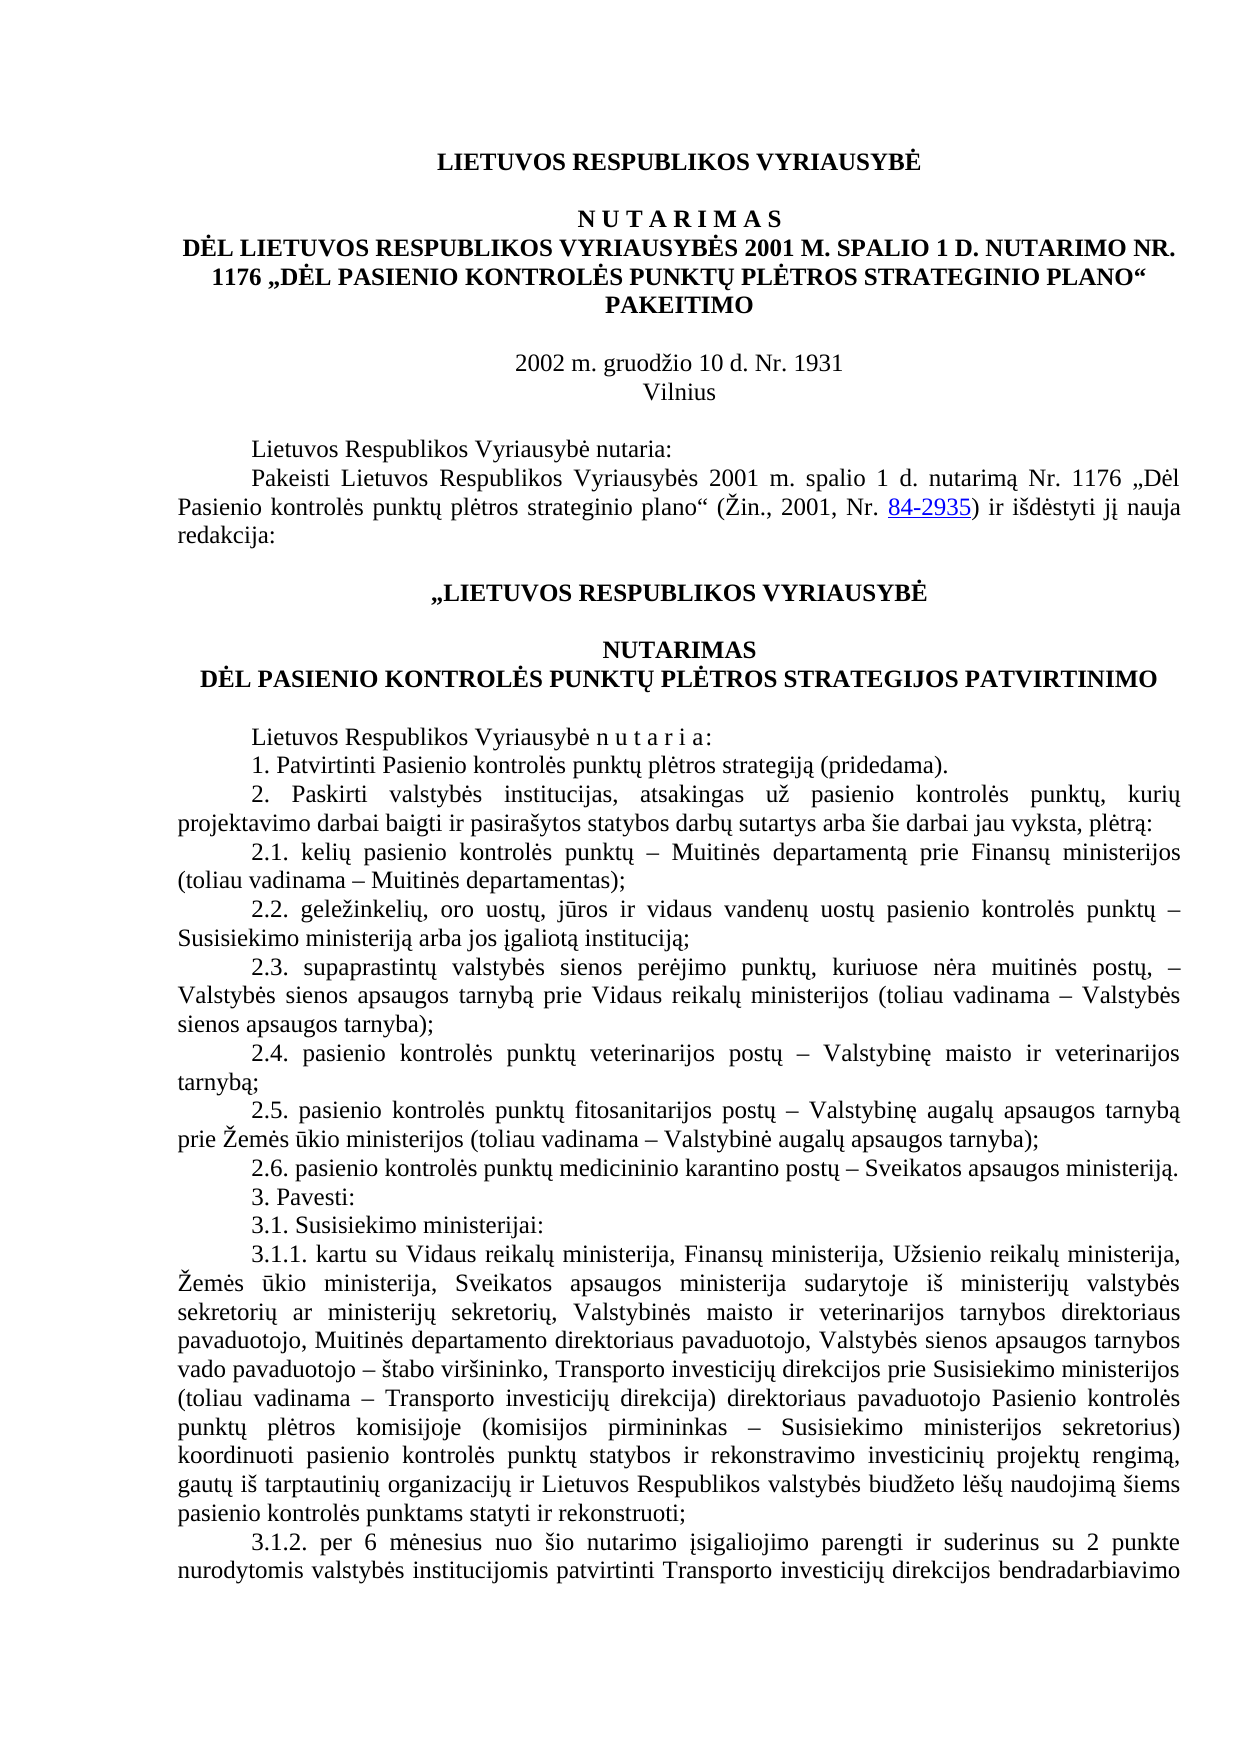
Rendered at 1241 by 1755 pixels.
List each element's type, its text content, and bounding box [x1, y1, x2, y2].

text 1. Patvirtinti Pasienio kontrolės punktų plėtros strategiją (pridedama). [177, 751, 1181, 779]
text Pakeisti Lietuvos Respublikos Vyriausybės 2001 m. spalio 1 d. nutarimą Nr. 1176 „Dėl Pasienio kontrolės punktų plėtros strateginio plano“ (Žin., 2001, Nr. 84-2935) ir išdėstyti jį nauja redakcija: [177, 463, 1181, 549]
text N U T A R I M A S [177, 204, 1181, 233]
text 2.2. geležinkelių, oro uostų, jūros ir vidaus vandenų uostų pasienio kontrolės punktų – Susisiekimo ministeriją arba jos įgaliotą instituciją; [177, 894, 1181, 952]
text 2.3. supaprastintų valstybės sienos perėjimo punktų, kuriuose nėra muitinės postų, – Valstybės sienos apsaugos tarnybą prie Vidaus reikalų ministerijos (toliau vadinama – Valstybės sienos apsaugos tarnyba); [177, 952, 1181, 1038]
text 3.1.1. kartu su Vidaus reikalų ministerija, Finansų ministerija, Užsienio reikalų ministerija, Žemės ūkio ministerija, Sveikatos apsaugos ministerija sudarytoje iš ministerijų valstybės sekretorių ar ministerijų sekretorių, Valstybinės maisto ir veterinarijos tarnybos direktoriaus pavaduotojo, Muitinės departamento direktoriaus pavaduotojo, Valstybės sienos apsaugos tarnybos vado pavaduotojo – štabo viršininko, Transporto investicijų direkcijos prie Susisiekimo ministerijos (toliau vadinama – Transporto investicijų direkcija) direktoriaus pavaduotojo Pasienio kontrolės punktų plėtros komisijoje (komisijos pirmininkas – Susisiekimo ministerijos sekretorius) koordinuoti pasienio kontrolės punktų statybos ir rekonstravimo investicinių projektų rengimą, gautų iš tarptautinių organizacijų ir Lietuvos Respublikos valstybės biudžeto lėšų naudojimą šiems pasienio kontrolės punktams statyti ir rekonstruoti; [177, 1239, 1181, 1527]
text 2.5. pasienio kontrolės punktų fitosanitarijos postų – Valstybinę augalų apsaugos tarnybą prie Žemės ūkio ministerijos (toliau vadinama – Valstybinė augalų apsaugos tarnyba); [177, 1096, 1181, 1153]
text 3.1.2. per 6 mėnesius nuo šio nutarimo įsigaliojimo parengti ir suderinus su 2 punkte nurodytomis valstybės institucijomis patvirtinti Transporto investicijų direkcijos bendradarbiavimo [177, 1527, 1181, 1584]
text Vilnius [177, 377, 1181, 406]
text „LIETUVOS RESPUBLIKOS VYRIAUSYBĖ [177, 578, 1181, 607]
text DĖL LIETUVOS RESPUBLIKOS VYRIAUSYBĖS 2001 M. SPALIO 1 D. NUTARIMO NR. 1176 „DĖL PASIENIO KONTROLĖS PUNKTŲ PLĖTROS STRATEGINIO PLANO“ PAKEITIMO [177, 233, 1181, 319]
text Lietuvos Respublikos Vyriausybė nutaria: [177, 434, 1181, 463]
text LIETUVOS RESPUBLIKOS VYRIAUSYBĖ [177, 147, 1181, 176]
text NUTARIMAS [177, 636, 1181, 664]
text 2.1. kelių pasienio kontrolės punktų – Muitinės departamentą prie Finansų ministerijos (toliau vadinama – Muitinės departamentas); [177, 837, 1181, 894]
text 3.1. Susisiekimo ministerijai: [177, 1211, 1181, 1239]
text DĖL PASIENIO KONTROLĖS PUNKTŲ PLĖTROS STRATEGIJOS PATVIRTINIMO [177, 664, 1181, 693]
text 2002 m. gruodžio 10 d. Nr. 1931 [177, 348, 1181, 377]
text 2. Paskirti valstybės institucijas, atsakingas už pasienio kontrolės punktų, kurių projektavimo darbai baigti ir pasirašytos statybos darbų sutartys arba šie darbai jau vyksta, plėtrą: [177, 779, 1181, 837]
text 3. Pavesti: [177, 1182, 1181, 1211]
text 2.4. pasienio kontrolės punktų veterinarijos postų – Valstybinę maisto ir veterinarijos tarnybą; [177, 1038, 1181, 1096]
text 2.6. pasienio kontrolės punktų medicininio karantino postų – Sveikatos apsaugos ministeriją. [177, 1153, 1181, 1182]
text Lietuvos Respublikos Vyriausybė nutaria: [177, 722, 1181, 751]
